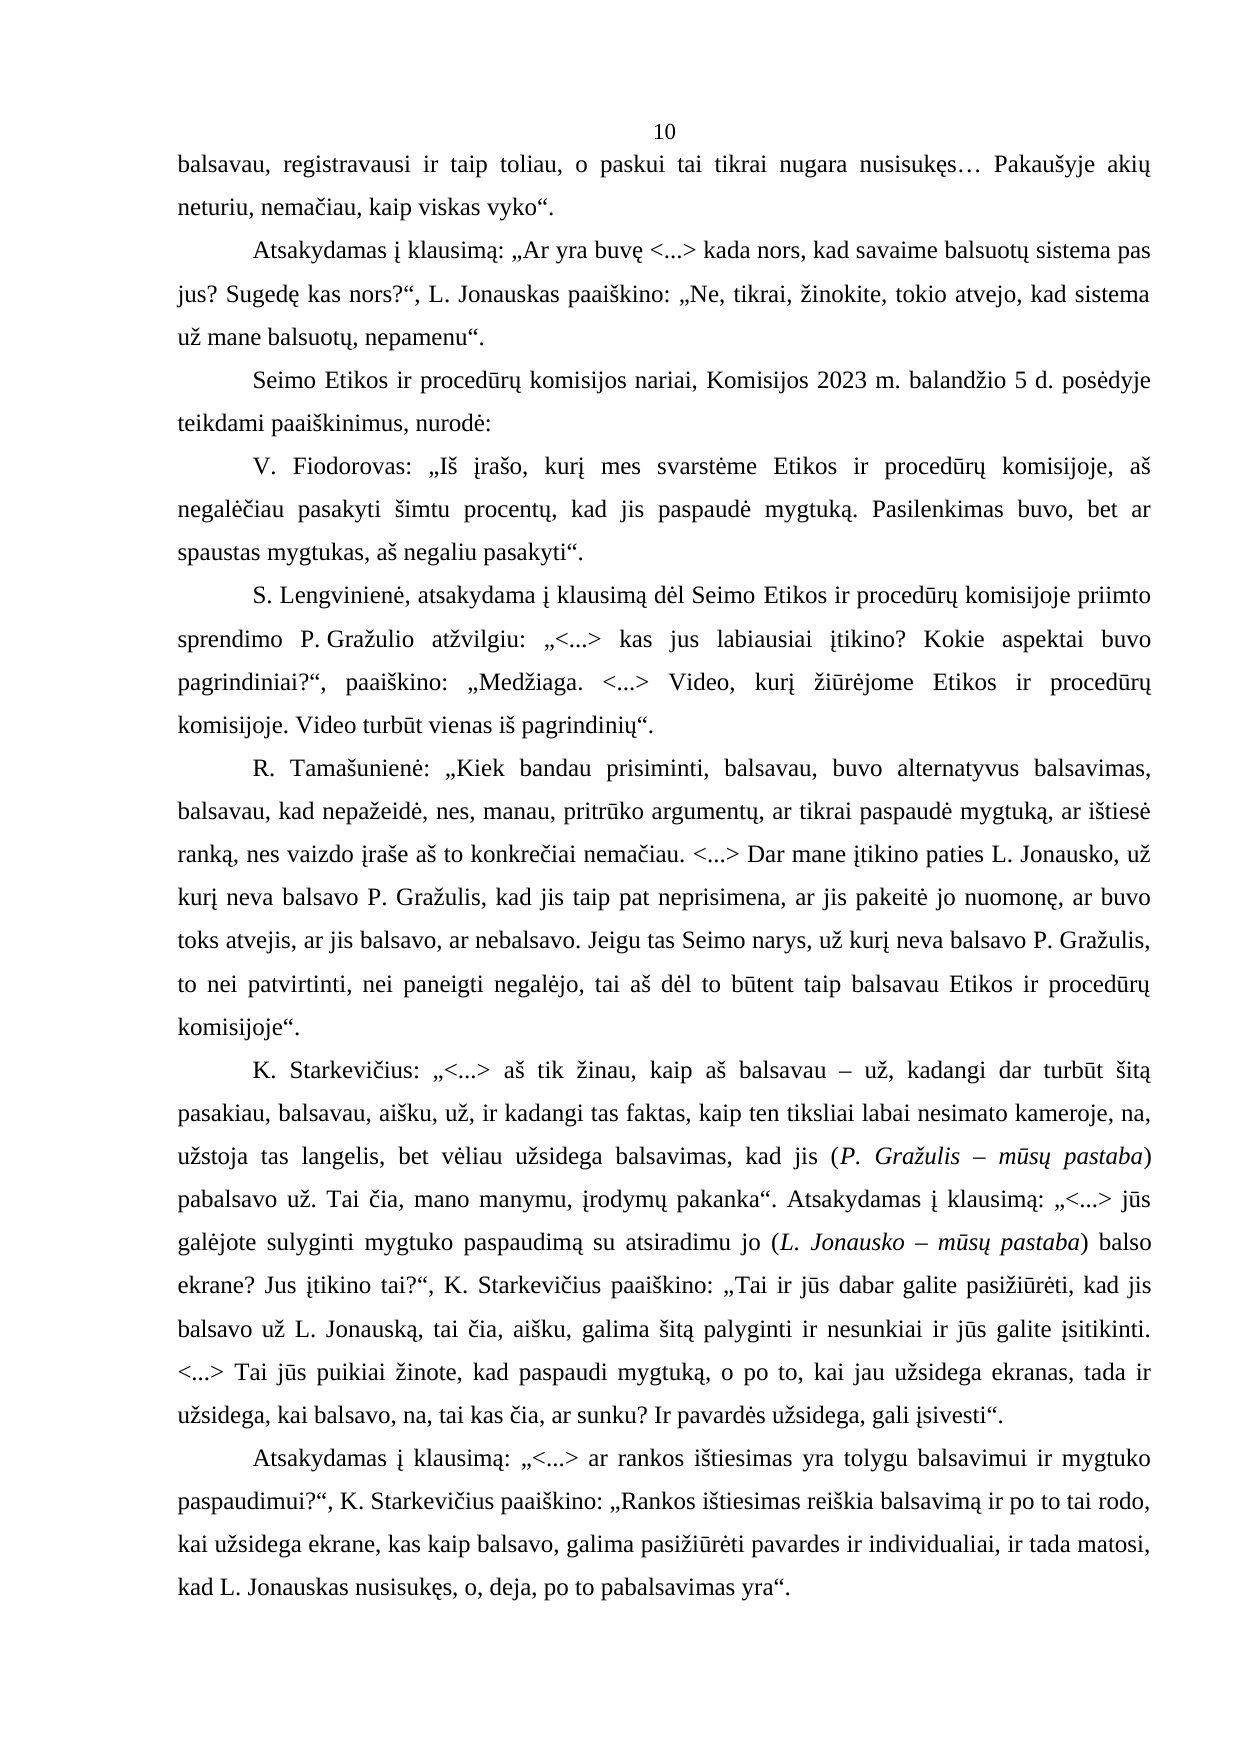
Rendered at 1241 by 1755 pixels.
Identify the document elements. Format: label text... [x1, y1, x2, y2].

text R. Tamašunienė: „Kiek bandau prisiminti, balsavau, buvo alternatyvus balsavimas, balsavau, kad nepažeidė, nes, manau, pritrūko argumentų, ar tikrai paspaudė mygtuką, ar ištiesė ranką, nes vaizdo įraše aš to konkrečiai nemačiau. <...> Dar mane įtikino paties L. Jonausko, už kurį neva balsavo P. Gražulis, kad jis taip pat neprisimena, ar jis pakeitė jo nuomonę, ar buvo toks atvejis, ar jis balsavo, ar nebalsavo. Jeigu tas Seimo narys, už kurį neva balsavo P. Gražulis, to nei patvirtinti, nei paneigti negalėjo, tai aš dėl to būtent taip balsavau Etikos ir procedūrų komisijoje“. [177, 753, 1152, 1041]
text Atsakydamas į klausimą: „Ar yra buvę <...> kada nors, kad savaime balsuotų sistema pas jus? Sugedę kas nors?“, L. Jonauskas paaiškino: „Ne, tikrai, žinokite, tokio atvejo, kad sistema už mane balsuotų, nepamenu“. [177, 236, 1152, 351]
text balsavau, registravausi ir taip toliau, o paskui tai tikrai nugara nusisukęs… Pakaušyje akių neturiu, nemačiau, kaip viskas vyko“. [177, 149, 1152, 221]
text Atsakydamas į klausimą: „<...> ar rankos ištiesimas yra tolygu balsavimui ir mygtuko paspaudimui?“, K. Starkevičius paaiškino: „Rankos ištiesimas reiškia balsavimą ir po to tai rodo, kai užsidega ekrane, kas kaip balsavo, galima pasižiūrėti pavardes ir individualiai, ir tada matosi, kad L. Jonauskas nusisukęs, o, deja, po to pabalsavimas yra“. [177, 1443, 1152, 1601]
text V. Fiodorovas: „Iš įrašo, kurį mes svarstėme Etikos ir procedūrų komisijoje, aš negalėčiau pasakyti šimtu procentų, kad jis paspaudė mygtuką. Pasilenkimas buvo, bet ar spaustas mygtukas, aš negaliu pasakyti“. [177, 451, 1152, 566]
text K. Starkevičius: „<...> aš tik žinau, kaip aš balsavau – už, kadangi dar turbūt šitą pasakiau, balsavau, aišku, už, ir kadangi tas faktas, kaip ten tiksliai labai nesimato kameroje, na, užstoja tas langelis, bet vėliau užsidega balsavimas, kad jis (P. Gražulis – mūsų pastaba) pabalsavo už. Tai čia, mano manymu, įrodymų pakanka“. Atsakydamas į klausimą: „<...> jūs galėjote sulyginti mygtuko paspaudimą su atsiradimu jo (L. Jonausko – mūsų pastaba) balso ekrane? Jus įtikino tai?“, K. Starkevičius paaiškino: „Tai ir jūs dabar galite pasižiūrėti, kad jis balsavo už L. Jonauską, tai čia, aišku, galima šitą palyginti ir nesunkiai ir jūs galite įsitikinti. <...> Tai jūs puikiai žinote, kad paspaudi mygtuką, o po to, kai jau užsidega ekranas, tada ir užsidega, kai balsavo, na, tai kas čia, ar sunku? Ir pavardės užsidega, gali įsivesti“. [177, 1055, 1152, 1429]
text S. Lengvinienė, atsakydama į klausimą dėl Seimo Etikos ir procedūrų komisijoje priimto sprendimo P. Gražulio atžvilgiu: „<...> kas jus labiausiai įtikino? Kokie aspektai buvo pagrindiniai?“, paaiškino: „Medžiaga. <...> Video, kurį žiūrėjome Etikos ir procedūrų komisijoje. Video turbūt vienas iš pagrindinių“. [177, 581, 1152, 739]
text Seimo Etikos ir procedūrų komisijos nariai, Komisijos 2023 m. balandžio 5 d. posėdyje teikdami paaiškinimus, nurodė: [177, 365, 1152, 437]
